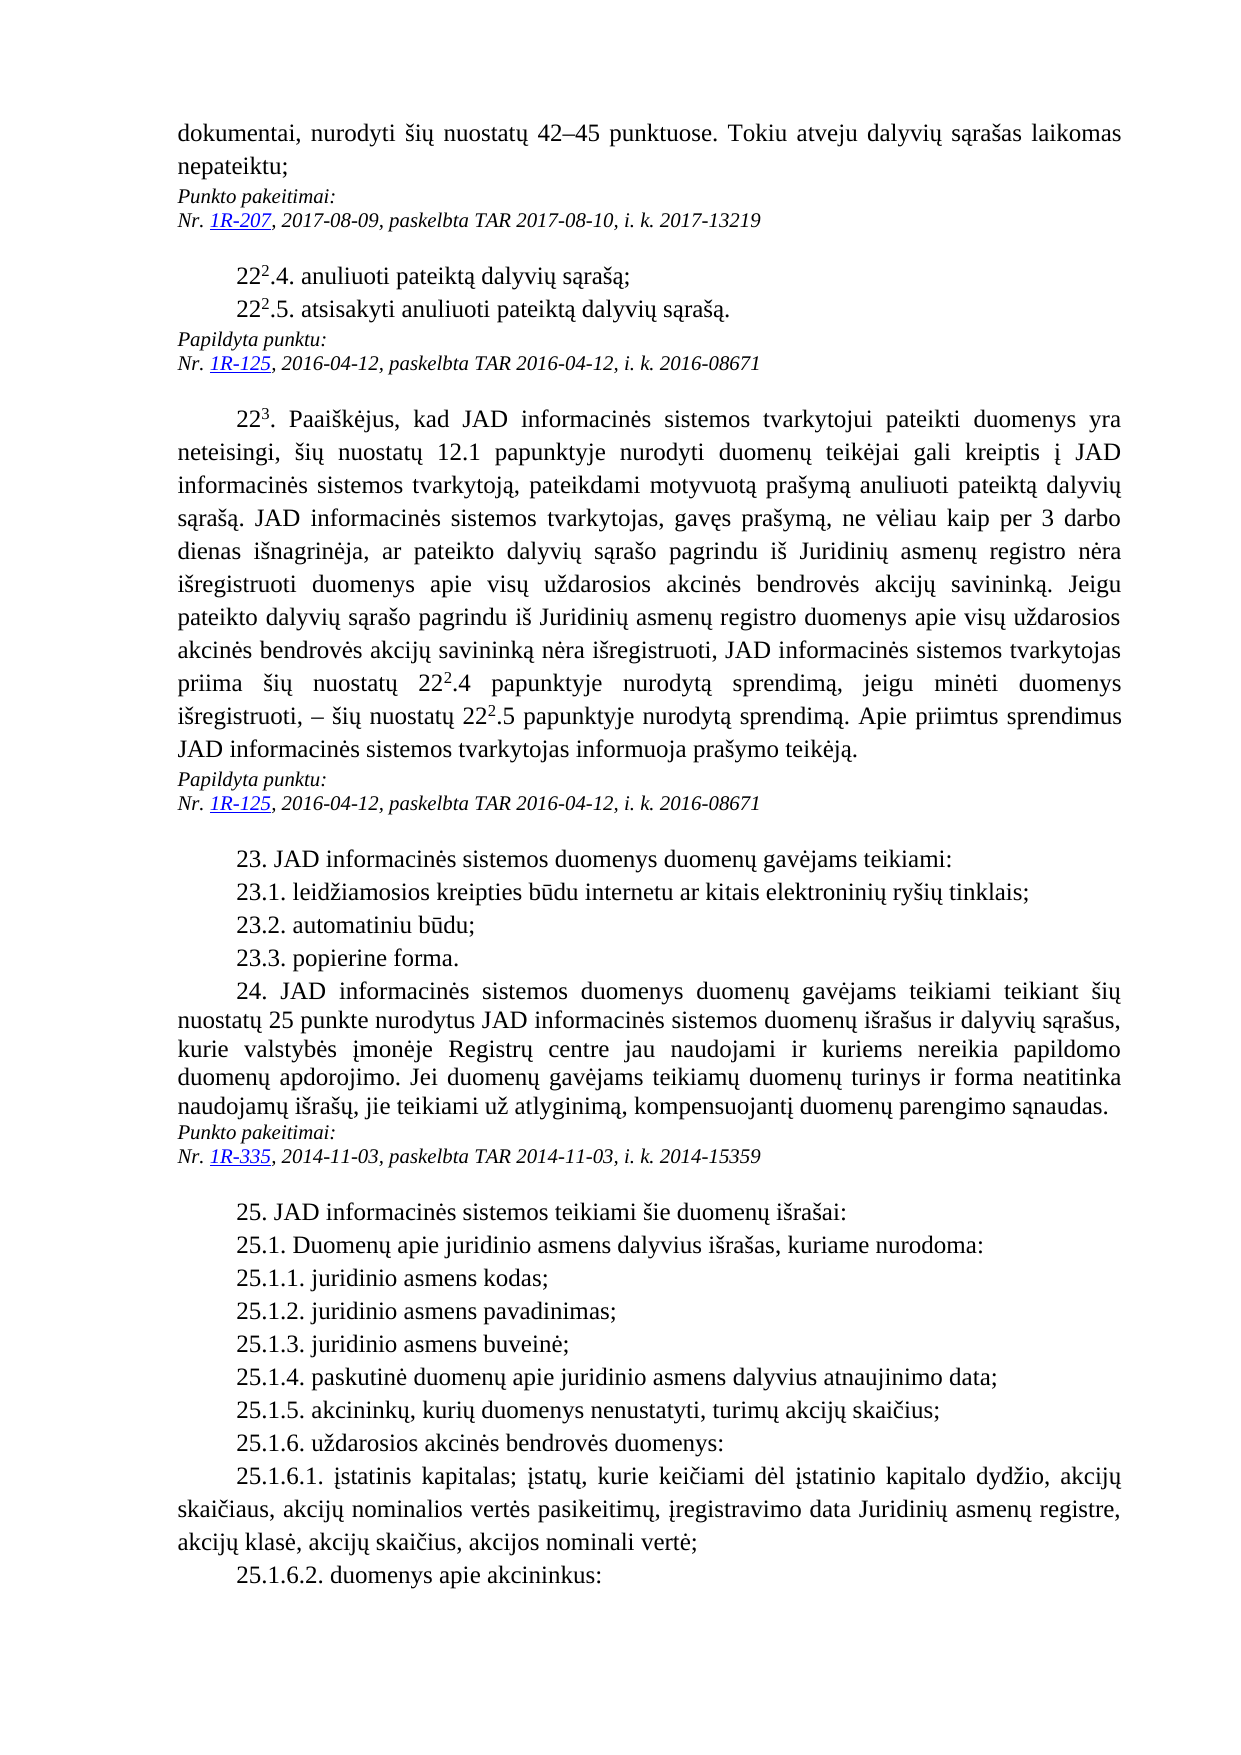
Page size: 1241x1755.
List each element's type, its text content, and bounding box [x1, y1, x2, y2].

text Papildyta punktu: [177, 767, 1122, 791]
text Punkto pakeitimai: [177, 184, 1122, 208]
text 222.5. atsisakyti anuliuoti pateiktą dalyvių sąrašą. [177, 294, 1122, 323]
text 25.1.6.2. duomenys apie akcininkus: [177, 1560, 1122, 1589]
text 25.1.6.1. įstatinis kapitalas; įstatų, kurie keičiami dėl įstatinio kapitalo dydžio, akcijų skaičiaus, akcijų nominalios vertės pasikeitimų, įregistravimo data Juridinių asmenų registre, akcijų klasė, akcijų skaičius, akcijos nominali vertė; [177, 1461, 1122, 1556]
text 24. JAD informacinės sistemos duomenys duomenų gavėjams teikiami teikiant šių nuostatų 25 punkte nurodytus JAD informacinės sistemos duomenų išrašus ir dalyvių sąrašus, kurie valstybės įmonėje Registrų centre jau naudojami ir kuriems nereikia papildomo duomenų apdorojimo. Jei duomenų gavėjams teikiamų duomenų turinys ir forma neatitinka naudojamų išrašų, jie teikiami už atlyginimą, kompensuojantį duomenų parengimo sąnaudas. [177, 976, 1122, 1120]
text 23. JAD informacinės sistemos duomenys duomenų gavėjams teikiami: [177, 844, 1122, 873]
text 223. Paaiškėjus, kad JAD informacinės sistemos tvarkytojui pateikti duomenys yra neteisingi, šių nuostatų 12.1 papunktyje nurodyti duomenų teikėjai gali kreiptis į JAD informacinės sistemos tvarkytoją, pateikdami motyvuotą prašymą anuliuoti pateiktą dalyvių sąrašą. JAD informacinės sistemos tvarkytojas, gavęs prašymą, ne vėliau kaip per 3 darbo dienas išnagrinėja, ar pateikto dalyvių sąrašo pagrindu iš Juridinių asmenų registro nėra išregistruoti duomenys apie visų uždarosios akcinės bendrovės akcijų savininką. Jeigu pateikto dalyvių sąrašo pagrindu iš Juridinių asmenų registro duomenys apie visų uždarosios akcinės bendrovės akcijų savininką nėra išregistruoti, JAD informacinės sistemos tvarkytojas priima šių nuostatų 222.4 papunktyje nurodytą sprendimą, jeigu minėti duomenys išregistruoti, – šių nuostatų 222.5 papunktyje nurodytą sprendimą. Apie priimtus sprendimus JAD informacinės sistemos tvarkytojas informuoja prašymo teikėją. [177, 404, 1122, 763]
text 23.3. popierine forma. [177, 943, 1122, 972]
text 25.1.2. juridinio asmens pavadinimas; [177, 1296, 1122, 1324]
text 23.1. leidžiamosios kreipties būdu internetu ar kitais elektroninių ryšių tinklais; [177, 877, 1122, 906]
text Nr. 1R-125, 2016-04-12, paskelbta TAR 2016-04-12, i. k. 2016-08671 [177, 351, 1122, 375]
text 25. JAD informacinės sistemos teikiami šie duomenų išrašai: [177, 1197, 1122, 1226]
text Nr. 1R-335, 2014-11-03, paskelbta TAR 2014-11-03, i. k. 2014-15359 [177, 1144, 1122, 1168]
text Punkto pakeitimai: [177, 1120, 1122, 1144]
text 25.1.5. akcininkų, kurių duomenys nenustatyti, turimų akcijų skaičius; [177, 1395, 1122, 1424]
text 25.1.6. uždarosios akcinės bendrovės duomenys: [177, 1428, 1122, 1457]
text Nr. 1R-125, 2016-04-12, paskelbta TAR 2016-04-12, i. k. 2016-08671 [177, 791, 1122, 815]
text Nr. 1R-207, 2017-08-09, paskelbta TAR 2017-08-10, i. k. 2017-13219 [177, 208, 1122, 232]
text 23.2. automatiniu būdu; [177, 910, 1122, 939]
text 25.1.1. juridinio asmens kodas; [177, 1263, 1122, 1292]
text 222.4. anuliuoti pateiktą dalyvių sąrašą; [177, 261, 1122, 290]
text 25.1. Duomenų apie juridinio asmens dalyvius išrašas, kuriame nurodoma: [177, 1230, 1122, 1258]
text 25.1.3. juridinio asmens buveinė; [177, 1329, 1122, 1358]
text dokumentai, nurodyti šių nuostatų 42–45 punktuose. Tokiu atveju dalyvių sąrašas laikomas nepateiktu; [177, 118, 1122, 180]
text Papildyta punktu: [177, 327, 1122, 351]
text 25.1.4. paskutinė duomenų apie juridinio asmens dalyvius atnaujinimo data; [177, 1362, 1122, 1391]
